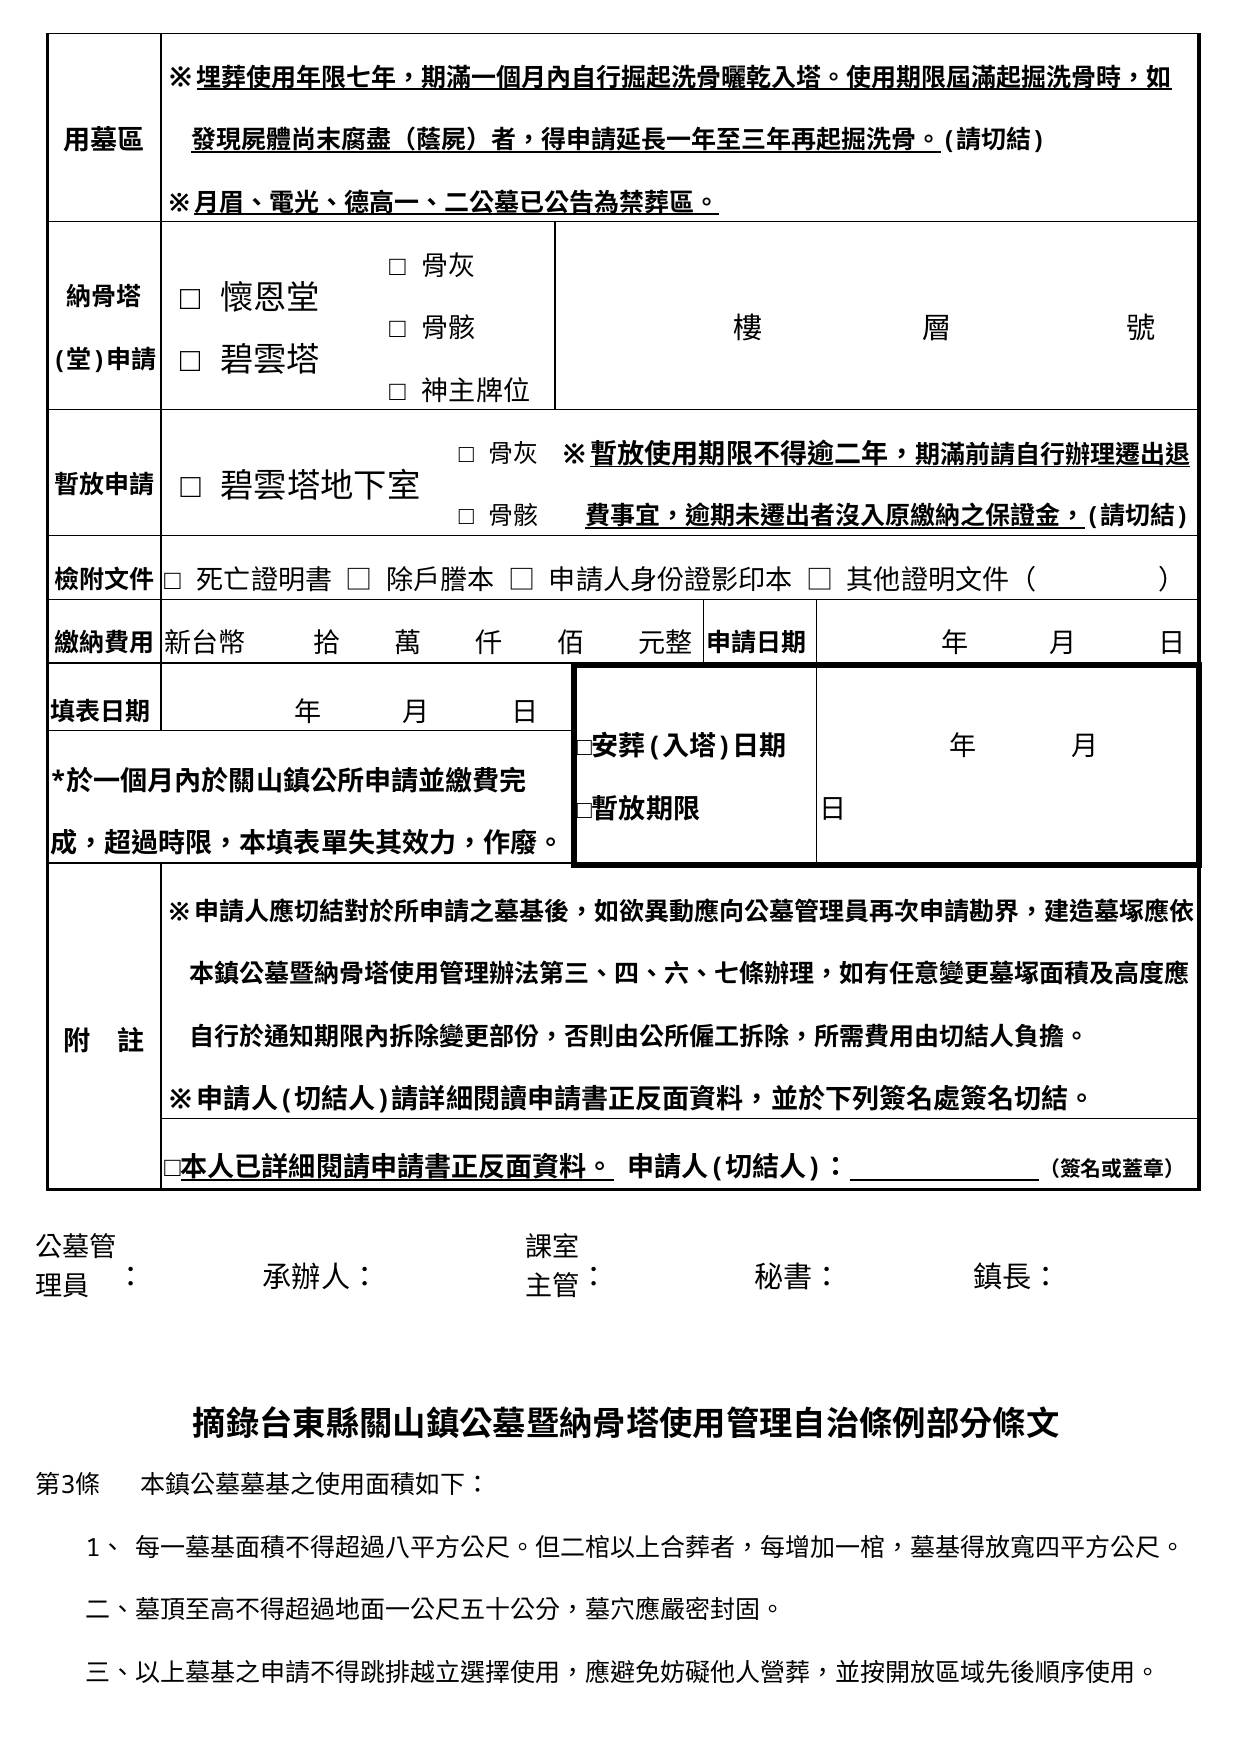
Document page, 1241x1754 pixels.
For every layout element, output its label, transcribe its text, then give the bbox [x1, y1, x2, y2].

table_cell 年 月 日 [817, 668, 1196, 862]
table_cell ※暫放使用期限不得逾二年，期滿前請自行辦理遷出退費事宜，逾期未遷出者沒入原繳納之保證金，(請切結) [555, 410, 1197, 535]
table_cell 繳納費用 [49, 600, 160, 662]
list 本鎮公墓墓基之使用面積如下： [35, 1441, 1211, 1504]
table_cell 附 註 [49, 864, 160, 1188]
table_cell 填表日期 [49, 664, 160, 730]
table_cell □ 骨灰 □ 骨骸 [443, 410, 555, 535]
table_cell 申請日期 [704, 600, 816, 662]
list 每一墓基面積不得超過八平方公尺。但二棺以上合葬者，每增加一棺，墓基得放寬四平方公尺。 [85, 1504, 1211, 1566]
table_cell □本人已詳細閱請申請書正反面資料。 申請人(切結人)： （簽名或蓋章） [162, 1119, 1197, 1188]
text 公墓管理員： 承辦人： 課室主管： 秘書： 鎮長： [35, 1191, 1211, 1316]
table_cell □ 碧雲塔地下室 [162, 410, 442, 535]
table_cell 樓 層 號 [556, 222, 1197, 409]
table_cell ※埋葬使用年限七年，期滿一個月內自行掘起洗骨曬乾入塔。使用期限屆滿起掘洗骨時，如發現屍體尚末腐盡（蔭屍）者，得申請延長一年至三年再起掘洗骨。(請切結) ※月眉、電光、德高一、二公墓已公告為禁葬區。 [162, 34, 1197, 221]
table_cell 新台幣 拾 萬 仟 佰 元整 [162, 600, 703, 662]
table_cell 暫放申請 [49, 410, 160, 535]
table_cell 年 月 日 [817, 600, 1197, 662]
table_cell □ 骨灰 □ 骨骸 □ 神主牌位 [386, 222, 554, 409]
text 二、墓頂至高不得超過地面一公尺五十公分，墓穴應嚴密封固。 [85, 1566, 1211, 1629]
table_cell 用墓區 [49, 34, 160, 221]
table_cell □ 懷恩堂 □ 碧雲塔 [162, 222, 386, 409]
table_cell ※申請人應切結對於所申請之墓基後，如欲異動應向公墓管理員再次申請勘界，建造墓塚應依 本鎮公墓暨納骨塔使用管理辦法第三、四、六、七條辦理，如有任意變更墓塚面積及高度應自行於通知期限內拆除變更部份，否則由公所僱工拆除，所需費用由切結人負擔。 ※申請人(切結人)請詳細閱讀申請書正反面資料，並於下列簽名處簽名切結。 [162, 864, 1197, 1118]
table_cell *於一個月內於關山鎮公所申請並繳費完成，超過時限，本填表單失其效力，作廢。 [49, 731, 571, 862]
text 三、以上墓基之申請不得跳排越立選擇使用，應避免妨礙他人營葬，並按開放區域先後順序使用。 [35, 1629, 1211, 1691]
table_cell 檢附文件 [49, 536, 160, 599]
table_cell □安葬(入塔)日期 □暫放期限 [577, 668, 816, 862]
table_cell □ 死亡證明書 □ 除戶謄本 □ 申請人身份證影印本 □ 其他證明文件（ ） [162, 536, 1197, 599]
table_cell 納骨塔 (堂)申請 [49, 222, 160, 409]
text 摘錄台東縣關山鎮公墓暨納骨塔使用管理自治條例部分條文 [35, 1379, 1217, 1441]
table_cell 年 月 日 [162, 664, 571, 730]
